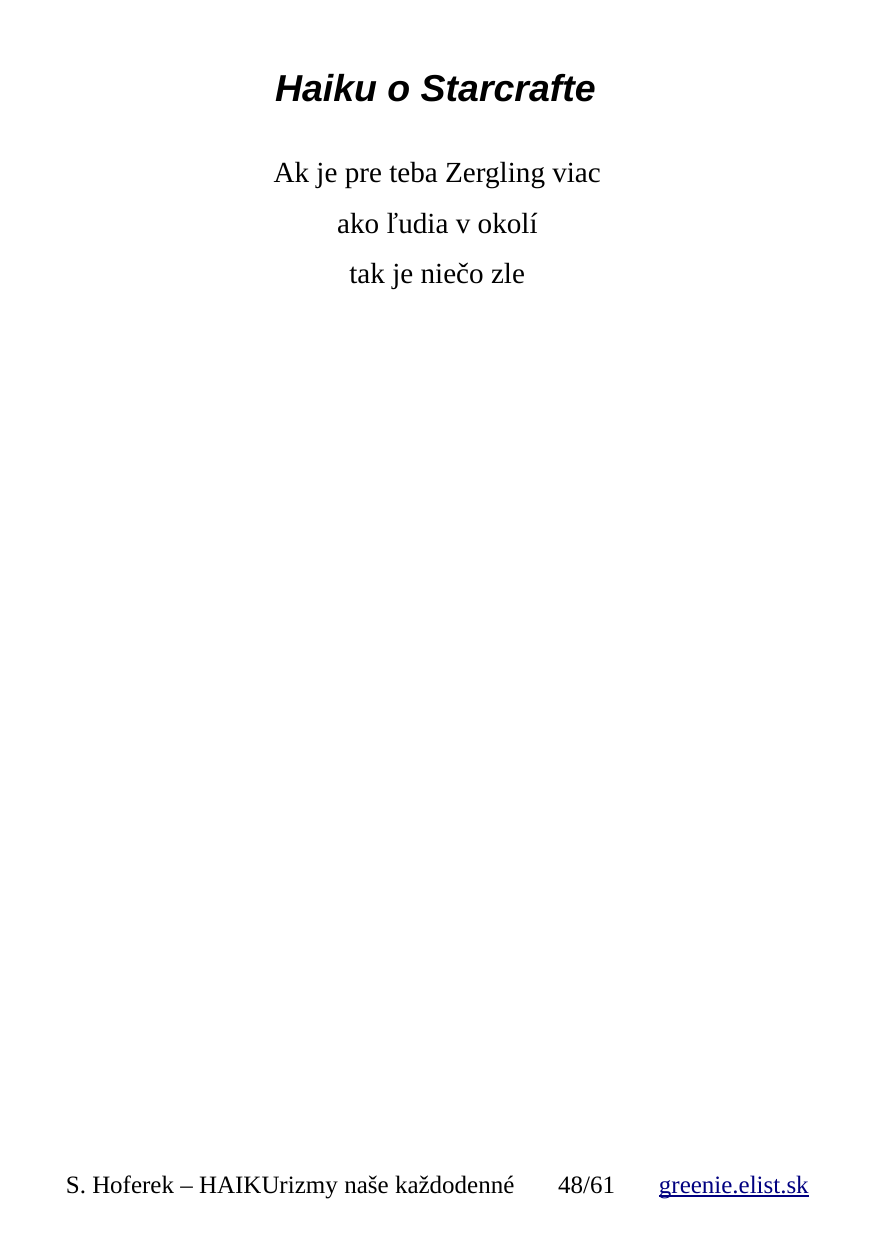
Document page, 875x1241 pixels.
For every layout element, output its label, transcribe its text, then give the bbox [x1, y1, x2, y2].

subtitle Haiku o Starcrafte [41, 66, 833, 109]
text Ak je pre teba Zergling viac ako ľudia v okolí tak je niečo zle [41, 156, 833, 290]
